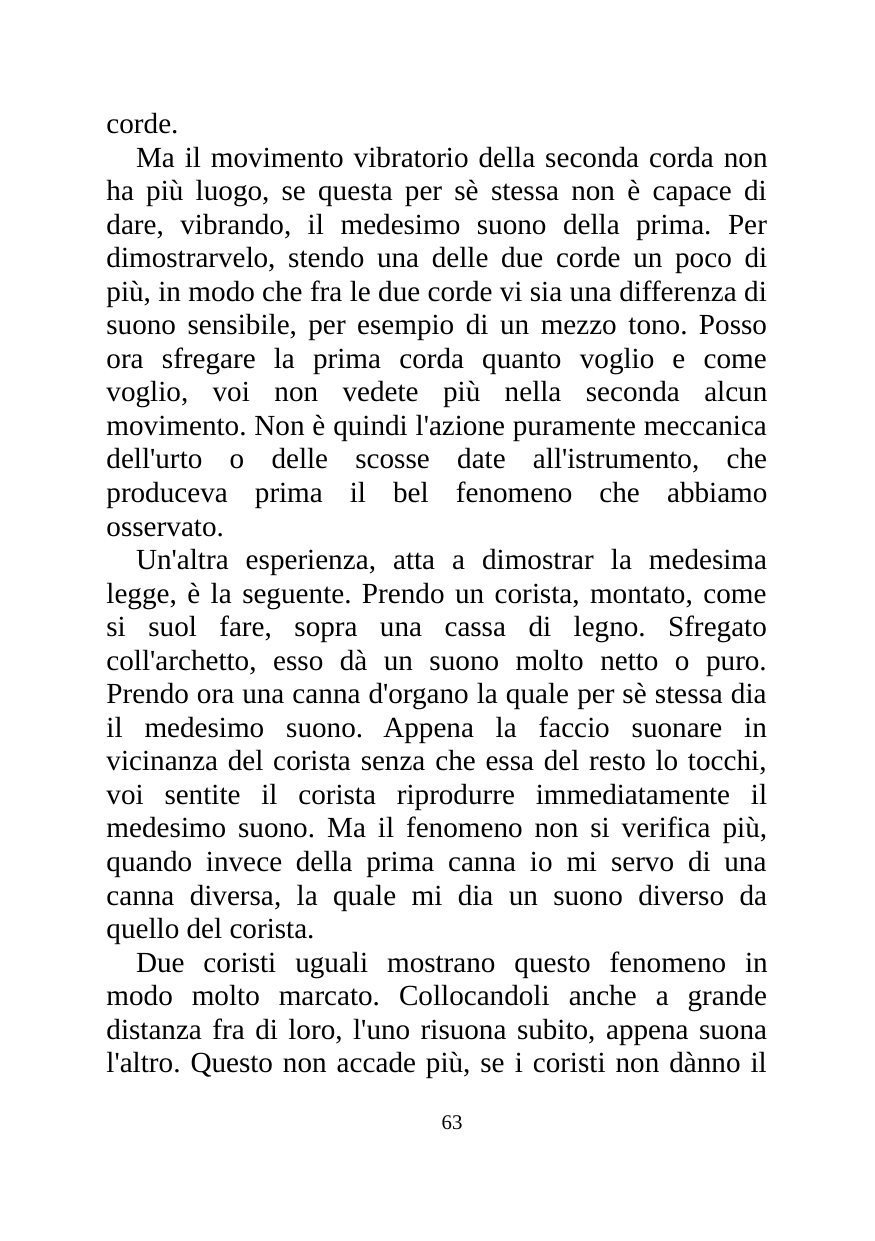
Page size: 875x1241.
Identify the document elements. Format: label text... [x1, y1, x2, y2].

text corde. [106, 106, 768, 140]
text Un'altra esperienza, atta a dimostrar la medesima legge, è la seguente. Prendo un corista, montato, come si suol fare, sopra una cassa di legno. Sfregato coll'archetto, esso dà un suono molto netto o puro. Prendo ora una canna d'organo la quale per sè stessa dia il medesimo suono. Appena la faccio suonare in vicinanza del corista senza che essa del resto lo tocchi, voi sentite il corista riprodurre immediatamente il medesimo suono. Ma il fenomeno non si verifica più, quando invece della prima canna io mi servo di una canna diversa, la quale mi dia un suono diverso da quello del corista. [106, 542, 768, 945]
text Due coristi uguali mostrano questo fenomeno in modo molto marcato. Collocandoli anche a grande distanza fra di loro, l'uno risuona subito, appena suona l'altro. Questo non accade più, se i coristi non dànno il [106, 945, 768, 1079]
text Ma il movimento vibratorio della seconda corda non ha più luogo, se questa per sè stessa non è capace di dare, vibrando, il medesimo suono della prima. Per dimostrarvelo, stendo una delle due corde un poco di più, in modo che fra le due corde vi sia una differenza di suono sensibile, per esempio di un mezzo tono. Posso ora sfregare la prima corda quanto voglio e come voglio, voi non vedete più nella seconda alcun movimento. Non è quindi l'azione puramente meccanica dell'urto o delle scosse date all'istrumento, che produceva prima il bel fenomeno che abbiamo osservato. [106, 140, 768, 542]
